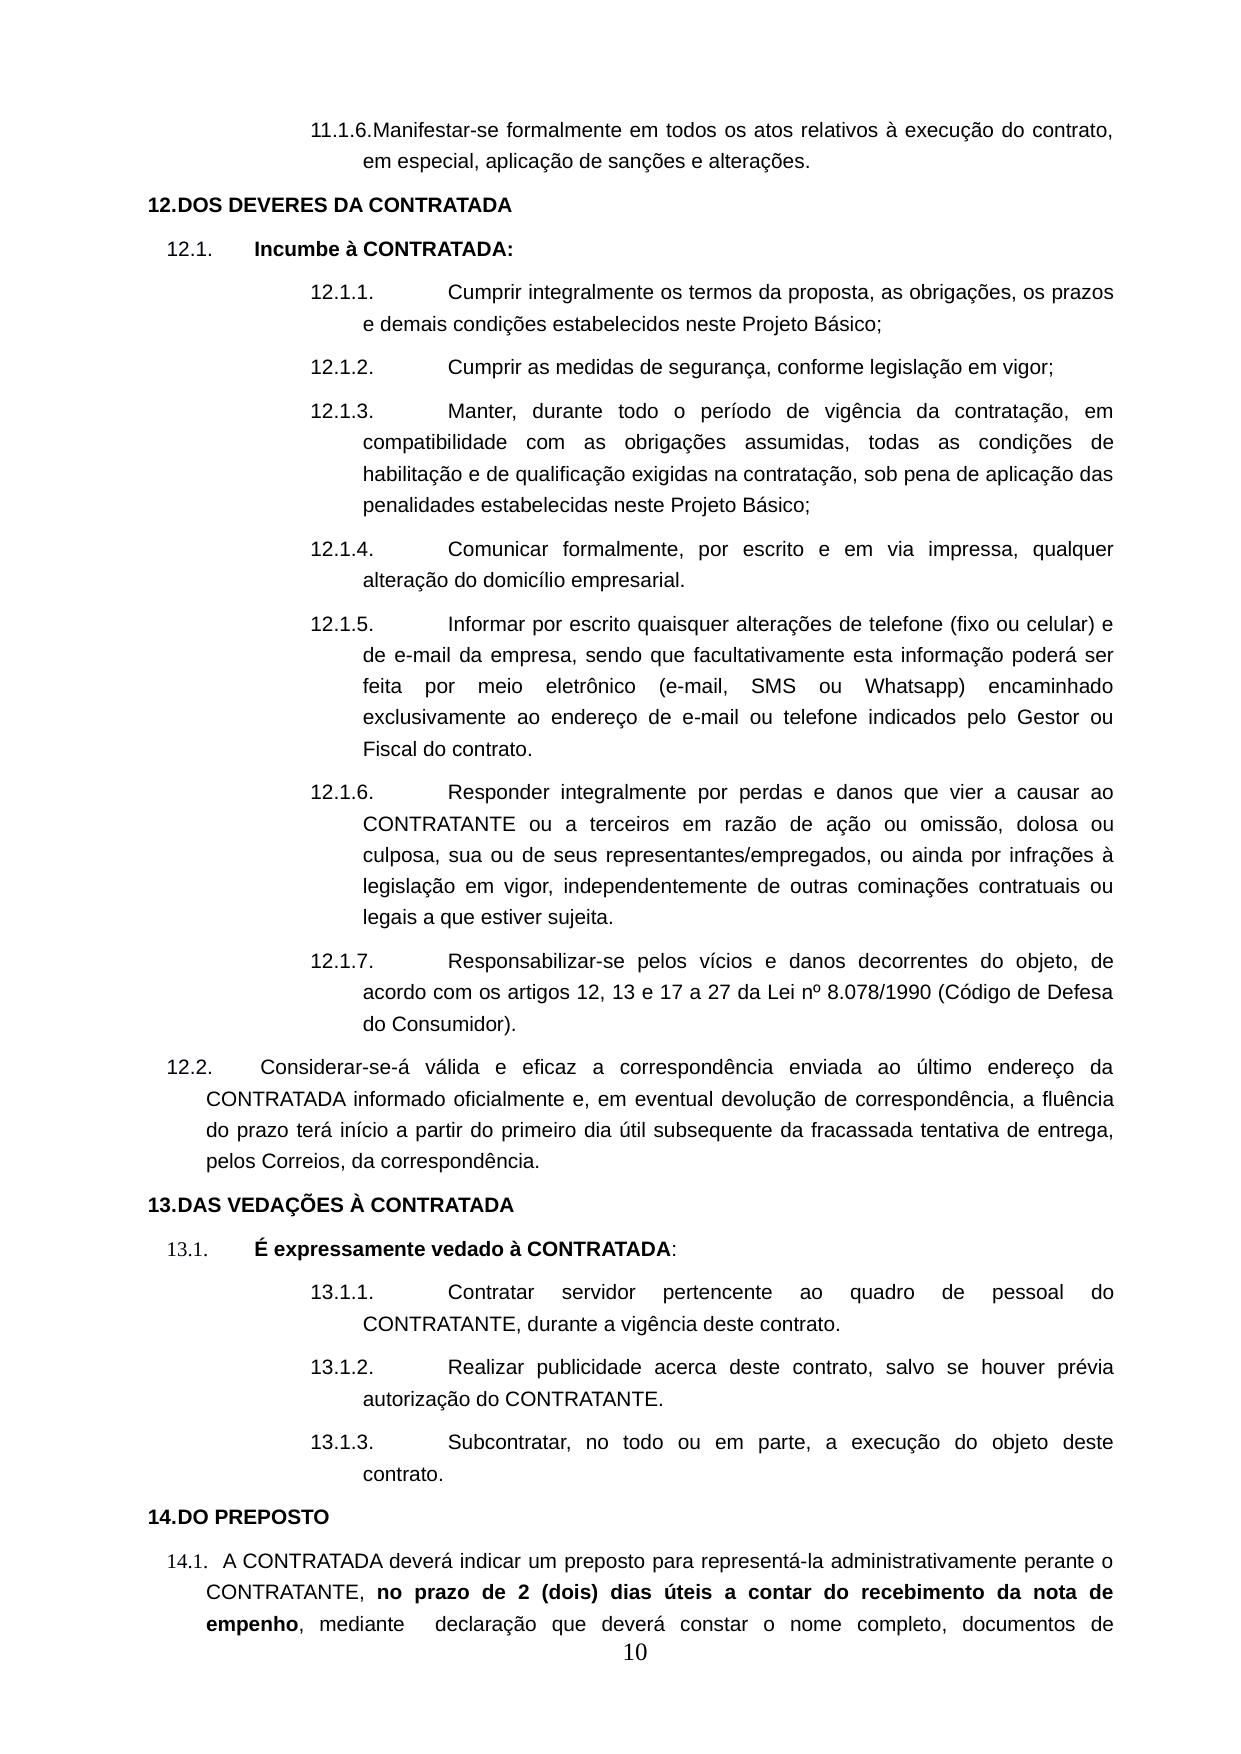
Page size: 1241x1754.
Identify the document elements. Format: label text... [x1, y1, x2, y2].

list Comunicar formalmente, por escrito e em via impressa, qualquer alteração do domicílio empresarial. [310, 531, 1115, 593]
list Responder integralmente por perdas e danos que vier a causar ao CONTRATANTE ou a terceiros em razão de ação ou omissão, dolosa ou culposa, sua ou de seus representantes/empregados, ou ainda por infrações à legislação em vigor, independentemente de outras cominações contratuais ou legais a que estiver sujeita. [310, 775, 1115, 931]
list Incumbe à CONTRATADA: [166, 231, 1115, 262]
list A CONTRATADA deverá indicar um preposto para representá-la administrativamente perante o CONTRATANTE, no prazo de 2 (dois) dias úteis a contar do recebimento da nota de empenho, mediante declaração que deverá constar o nome completo, documentos de [166, 1543, 1115, 1637]
list Informar por escrito quaisquer alterações de telefone (fixo ou celular) e de e-mail da empresa, sendo que facultativamente esta informação poderá ser feita por meio eletrônico (e-mail, SMS ou Whatsapp) encaminhado exclusivamente ao endereço de e-mail ou telefone indicados pelo Gestor ou Fiscal do contrato. [310, 606, 1115, 762]
list DAS VEDAÇÕES À CONTRATADA [148, 1187, 1115, 1218]
list Considerar-se-á válida e eficaz a correspondência enviada ao último endereço da CONTRATADA informado oficialmente e, em eventual devolução de correspondência, a fluência do prazo terá início a partir do primeiro dia útil subsequente da fracassada tentativa de entrega, pelos Correios, da correspondência. [166, 1050, 1115, 1175]
list Manifestar-se formalmente em todos os atos relativos à execução do contrato, em especial, aplicação de sanções e alterações. [310, 112, 1115, 175]
list Manter, durante todo o período de vigência da contratação, em compatibilidade com as obrigações assumidas, todas as condições de habilitação e de qualificação exigidas na contratação, sob pena de aplicação das penalidades estabelecidas neste Projeto Básico; [310, 393, 1115, 518]
list Realizar publicidade acerca deste contrato, salvo se houver prévia autorização do CONTRATANTE. [310, 1350, 1115, 1412]
list Subcontratar, no todo ou em parte, a execução do objeto deste contrato. [310, 1425, 1115, 1487]
list Responsabilizar-se pelos vícios e danos decorrentes do objeto, de acordo com os artigos 12, 13 e 17 a 27 da Lei nº 8.078/1990 (Código de Defesa do Consumidor). [310, 943, 1115, 1037]
list Cumprir integralmente os termos da proposta, as obrigações, os prazos e demais condições estabelecidos neste Projeto Básico; [310, 275, 1115, 337]
list Contratar servidor pertencente ao quadro de pessoal do CONTRATANTE, durante a vigência deste contrato. [310, 1275, 1115, 1337]
list É expressamente vedado à CONTRATADA: [166, 1231, 1115, 1262]
list DO PREPOSTO [148, 1500, 1115, 1531]
list Cumprir as medidas de segurança, conforme legislação em vigor; [310, 350, 1115, 381]
list DOS DEVERES DA CONTRATADA [148, 187, 1115, 218]
